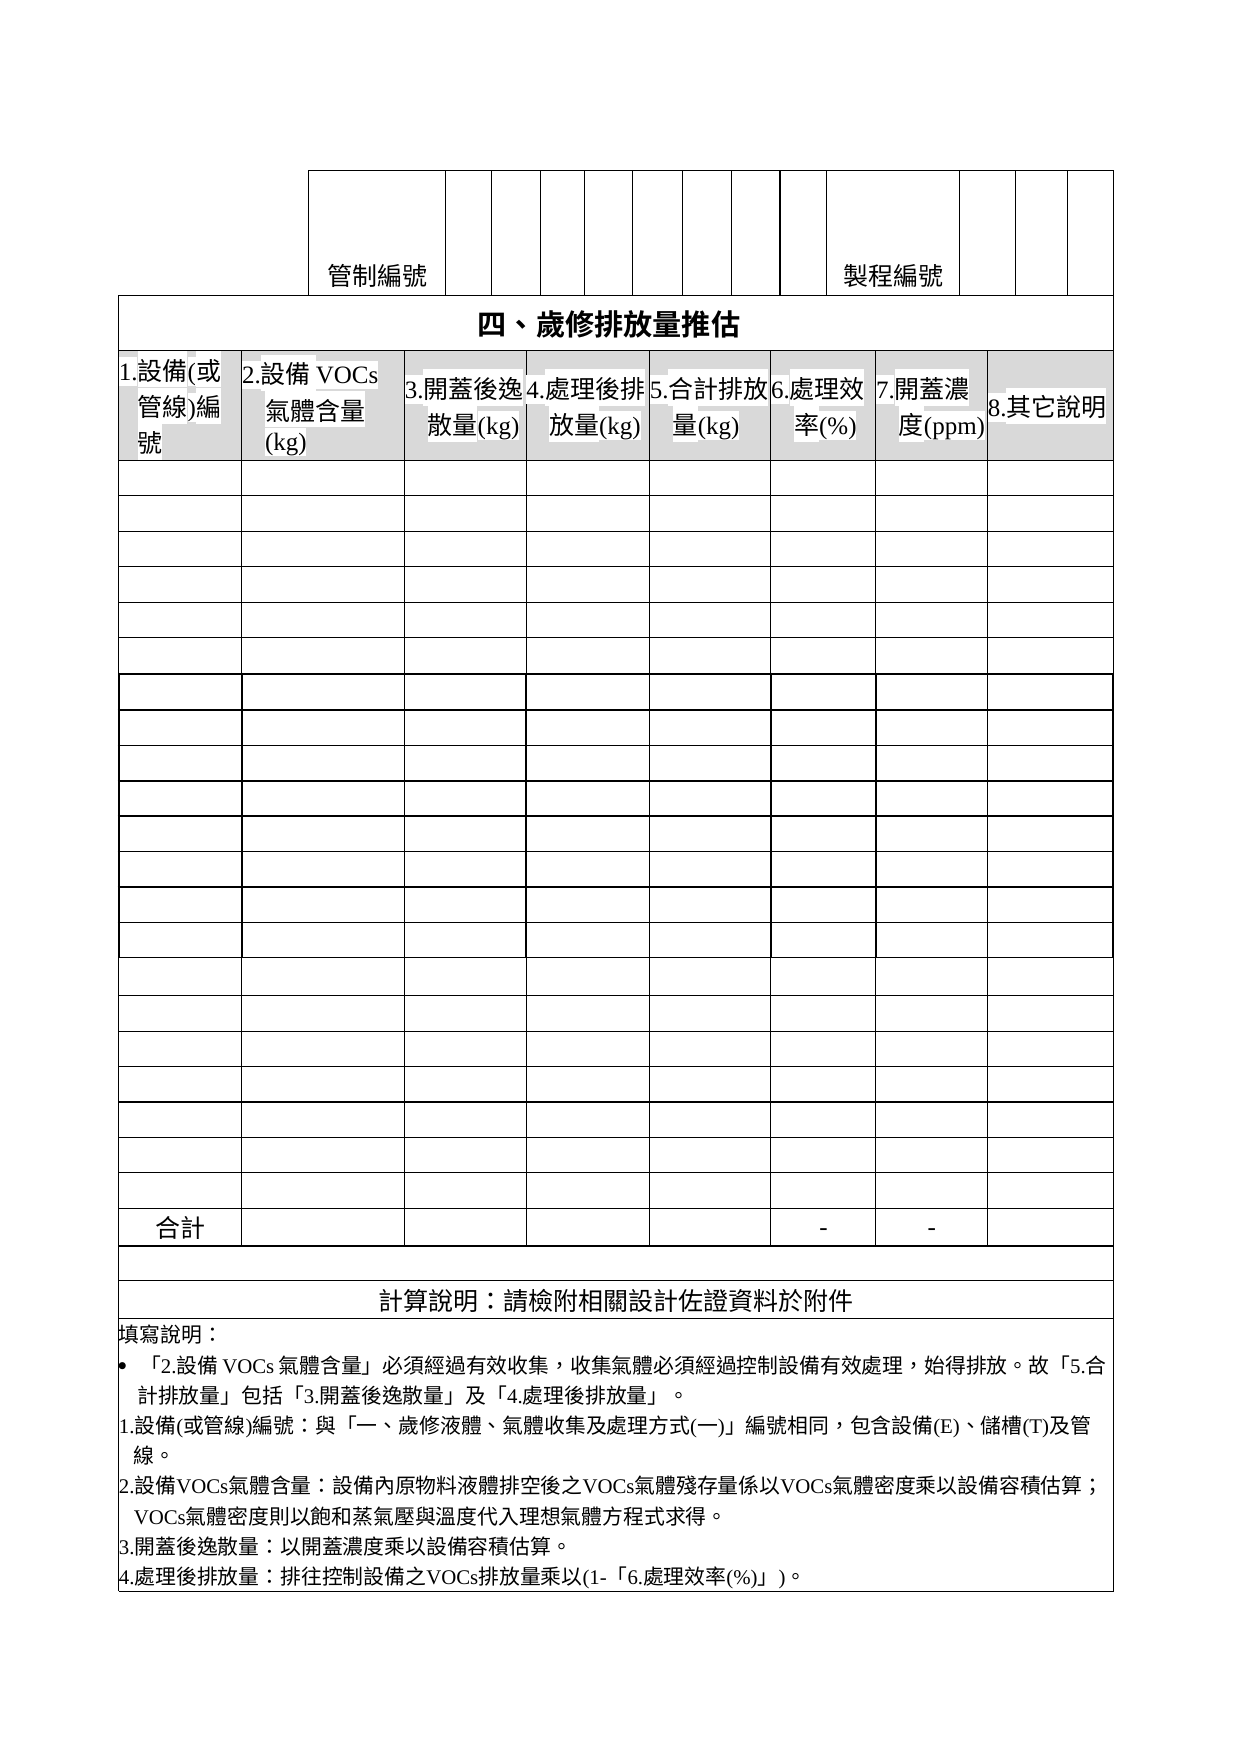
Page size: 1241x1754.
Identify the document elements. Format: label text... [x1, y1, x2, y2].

table_cell [527, 675, 649, 709]
table_cell [771, 638, 875, 672]
table_cell [772, 852, 875, 886]
table_cell [242, 958, 404, 995]
table_cell [119, 1067, 241, 1101]
table_cell [1114, 709, 1119, 744]
table_cell [876, 1138, 987, 1172]
table_header [1068, 171, 1113, 295]
table_cell [876, 958, 987, 995]
table_cell [405, 996, 526, 1031]
table_cell [527, 461, 649, 495]
table_cell [1114, 815, 1119, 851]
table_cell [771, 1032, 875, 1066]
table_cell [650, 1067, 770, 1101]
table_cell [988, 1173, 1113, 1208]
table_cell [527, 1103, 649, 1137]
table_cell [988, 782, 1112, 815]
table_cell [527, 746, 649, 780]
table_cell [243, 817, 404, 851]
table_cell [242, 638, 404, 672]
table_cell [877, 711, 987, 744]
table_cell [242, 603, 404, 637]
table_header [585, 171, 632, 295]
table_cell [1114, 780, 1119, 815]
table_header [633, 171, 682, 295]
table_cell [988, 888, 1112, 922]
table_cell [1114, 531, 1119, 566]
table_cell [772, 746, 875, 780]
table_header [732, 171, 779, 295]
table_cell [1114, 1031, 1119, 1066]
table_cell [1114, 673, 1119, 709]
table_header [446, 171, 491, 295]
table_cell [1114, 1208, 1119, 1245]
table_cell [876, 496, 987, 531]
table_cell [650, 746, 770, 780]
table_cell [988, 1032, 1113, 1066]
table_cell [1114, 1245, 1119, 1280]
table_cell [650, 567, 770, 602]
table_cell [120, 923, 241, 957]
table_cell [988, 1067, 1113, 1101]
table_cell [242, 996, 404, 1031]
table_cell [527, 958, 649, 995]
table_cell [988, 496, 1113, 531]
table_cell [243, 852, 404, 886]
table_cell [120, 675, 241, 709]
table_cell [772, 711, 875, 744]
table_cell [1114, 1101, 1119, 1137]
table_cell [405, 496, 526, 531]
table_cell [405, 852, 525, 886]
table_cell [650, 1209, 770, 1245]
table_cell [405, 461, 526, 495]
table_cell [988, 1103, 1113, 1137]
table_header [541, 171, 584, 295]
table_cell [988, 603, 1113, 637]
table_cell [988, 958, 1113, 995]
table_cell [877, 888, 987, 922]
table_cell [988, 567, 1113, 602]
table_cell [771, 496, 875, 531]
table_cell [120, 888, 241, 922]
table_cell [405, 1138, 526, 1172]
table_header 管制編號 [309, 171, 445, 295]
table_cell [405, 888, 525, 922]
table_cell 4.處理後排放量(kg) [527, 351, 649, 460]
table_cell [405, 638, 526, 672]
table_cell [119, 1103, 241, 1137]
table_cell [243, 711, 404, 744]
table_cell [771, 958, 875, 995]
table_cell [243, 923, 404, 957]
table_cell [988, 711, 1112, 744]
table_cell [988, 746, 1112, 780]
table_cell [405, 603, 526, 637]
table_cell [876, 603, 987, 637]
table_cell [119, 958, 241, 995]
table_cell [119, 461, 241, 495]
table_cell [1114, 460, 1119, 495]
table_cell [988, 1138, 1113, 1172]
table_header [1016, 171, 1067, 295]
table_cell [988, 532, 1113, 566]
table_cell [772, 675, 875, 709]
table_cell 5.合計排放量(kg) [650, 351, 770, 460]
table_cell [650, 461, 770, 495]
table_cell [650, 996, 770, 1031]
table_cell [650, 711, 770, 744]
table_cell 3.開蓋後逸散量(kg) [405, 351, 526, 460]
table_cell [650, 675, 770, 709]
table_cell [650, 1138, 770, 1172]
table_cell [876, 1032, 987, 1066]
table_cell [243, 888, 404, 922]
table_cell [405, 782, 525, 815]
table_cell [405, 923, 525, 957]
table_cell [527, 888, 649, 922]
table_cell [527, 817, 649, 851]
table_cell [527, 532, 649, 566]
table_cell [771, 996, 875, 1031]
table_cell [119, 567, 241, 602]
table_cell [405, 711, 525, 744]
table_cell [243, 746, 404, 780]
table_cell [988, 852, 1112, 886]
table_cell [1114, 1280, 1119, 1318]
table_cell [120, 852, 241, 886]
table_cell [1114, 350, 1119, 460]
table_cell [771, 1173, 875, 1208]
table_cell [1114, 495, 1119, 531]
table_cell - [876, 1209, 987, 1245]
table_cell [119, 638, 241, 672]
table_cell [876, 1067, 987, 1101]
table_cell [527, 1173, 649, 1208]
table_cell [1114, 851, 1119, 886]
table_cell [527, 638, 649, 672]
table_cell [527, 1032, 649, 1066]
table_cell 1.設備(或管線)編號 [119, 351, 241, 460]
table_cell [405, 1067, 526, 1101]
table_cell [1114, 922, 1119, 957]
table_cell 計算說明：請檢附相關設計佐證資料於附件 [119, 1281, 1113, 1318]
table_cell [877, 923, 987, 957]
table_cell [771, 461, 875, 495]
table_cell [650, 782, 770, 815]
table_cell [527, 711, 649, 744]
table_cell [527, 1067, 649, 1101]
table_cell [1114, 566, 1119, 602]
table_cell [119, 996, 241, 1031]
table_cell [405, 532, 526, 566]
table_cell [1114, 295, 1119, 350]
table_cell [650, 888, 770, 922]
table_cell [405, 1032, 526, 1066]
table_cell [772, 782, 875, 815]
table_cell [1114, 637, 1119, 672]
table_cell [650, 532, 770, 566]
table_cell [527, 1209, 649, 1245]
table_cell [1114, 1318, 1119, 1591]
table_cell [1114, 886, 1119, 922]
table_cell [876, 461, 987, 495]
table_cell [988, 996, 1113, 1031]
table_cell 7.開蓋濃度(ppm) [876, 351, 987, 460]
table_cell [405, 675, 525, 709]
table_cell [527, 496, 649, 531]
table_cell [527, 852, 649, 886]
table_cell [120, 817, 241, 851]
table_cell [877, 782, 987, 815]
table_cell [242, 1209, 404, 1245]
table_cell [527, 603, 649, 637]
table_cell [772, 888, 875, 922]
table_cell 四、歲修排放量推估 [119, 296, 1113, 350]
table_cell [1114, 1172, 1119, 1208]
table_cell [650, 1173, 770, 1208]
table_cell [119, 1173, 241, 1208]
table_cell [650, 958, 770, 995]
table_cell [988, 817, 1112, 851]
table_cell [405, 1173, 526, 1208]
table_cell [1114, 1137, 1119, 1172]
table_cell [876, 1103, 987, 1137]
table_cell [650, 817, 770, 851]
table_cell [119, 1247, 1113, 1280]
table_cell 合計 [119, 1209, 241, 1245]
table_cell [242, 532, 404, 566]
table_cell [527, 567, 649, 602]
table_cell [527, 923, 649, 957]
table_header [781, 171, 826, 295]
table_cell [771, 567, 875, 602]
table_cell [527, 996, 649, 1031]
table_cell [119, 496, 241, 531]
table_header [683, 171, 731, 295]
table_cell [876, 638, 987, 672]
table_cell [1114, 602, 1119, 637]
table_cell 6.處理效率(%) [771, 351, 875, 460]
table_cell [876, 1173, 987, 1208]
table_cell [243, 675, 404, 709]
table_cell [876, 567, 987, 602]
table_cell [1114, 745, 1119, 780]
table_cell [650, 1032, 770, 1066]
table_cell [119, 603, 241, 637]
table_cell [242, 1032, 404, 1066]
table_cell [242, 1173, 404, 1208]
table_header 製程編號 [827, 171, 959, 295]
table_cell - [771, 1209, 875, 1245]
table_cell [242, 1103, 404, 1137]
table_cell [405, 1209, 526, 1245]
table_cell [877, 675, 987, 709]
table_cell [120, 711, 241, 744]
table_cell 2.設備VOCs氣體含量(kg) [242, 351, 404, 460]
table_cell [405, 746, 525, 780]
table_header [119, 170, 242, 295]
table_cell [527, 1138, 649, 1172]
table_cell [877, 746, 987, 780]
table_cell [988, 1209, 1113, 1245]
table_header [1114, 170, 1119, 295]
table_cell [988, 675, 1112, 709]
table_cell [243, 782, 404, 815]
table_cell [650, 496, 770, 531]
table_cell [771, 1067, 875, 1101]
table_cell [405, 567, 526, 602]
table_cell [405, 1103, 526, 1137]
table_header [492, 171, 540, 295]
table_cell [405, 817, 525, 851]
table_cell [988, 638, 1113, 672]
table_cell [119, 1138, 241, 1172]
table_cell [120, 782, 241, 815]
table_cell [119, 532, 241, 566]
table_cell [1114, 995, 1119, 1031]
table_cell [988, 923, 1112, 957]
table_cell [877, 852, 987, 886]
table_cell [771, 1138, 875, 1172]
table_cell [772, 817, 875, 851]
table_cell [242, 496, 404, 531]
table_header [960, 171, 1015, 295]
table_cell [877, 817, 987, 851]
table_cell [119, 1032, 241, 1066]
table_cell [650, 923, 770, 957]
table_cell [242, 461, 404, 495]
table_cell [650, 638, 770, 672]
table_cell [1114, 957, 1119, 995]
table_cell [242, 1067, 404, 1101]
table_cell [650, 603, 770, 637]
table_cell [988, 461, 1113, 495]
table_cell [650, 1103, 770, 1137]
table_cell [120, 746, 241, 780]
table_cell 8.其它說明 [988, 351, 1113, 460]
table_cell [876, 532, 987, 566]
table_cell [242, 1138, 404, 1172]
table_cell [242, 567, 404, 602]
table_cell [771, 532, 875, 566]
table_cell [772, 923, 875, 957]
table_cell 填寫說明：  「2.設備VOCs氣體含量」必須經過有效收集，收集氣體必須經過控制設備有效處理，始得排放。故「5.合計排放量」包括「3.開蓋後逸散量」及「4.處理後排放量」。 1.設備(或管線)編號：與「一、歲修液體、氣體收集及處理方式(一)」編號相同，包含設備(E)、儲槽(T)及管線。 2.設備VOCs氣體含量：設備內原物料液體排空後之VOCs氣體殘存量係以VOCs氣體密度乘以設備容積估算；VOCs氣體密度則以飽和蒸氣壓與溫度代入理想氣體方程式求得。 3.開蓋後逸散量：以開蓋濃度乘以設備容積估算。 4.處理後排放量：排往控制設備之VOCs排放量乘以(1-「6.處理效率(%)」)。 [119, 1319, 1113, 1591]
table_cell [405, 958, 526, 995]
table_cell [771, 1103, 875, 1137]
table_cell [527, 782, 649, 815]
table_cell [876, 996, 987, 1031]
table_cell [1114, 1066, 1119, 1101]
table_cell [771, 603, 875, 637]
table_cell [650, 852, 770, 886]
table_header [242, 170, 308, 295]
